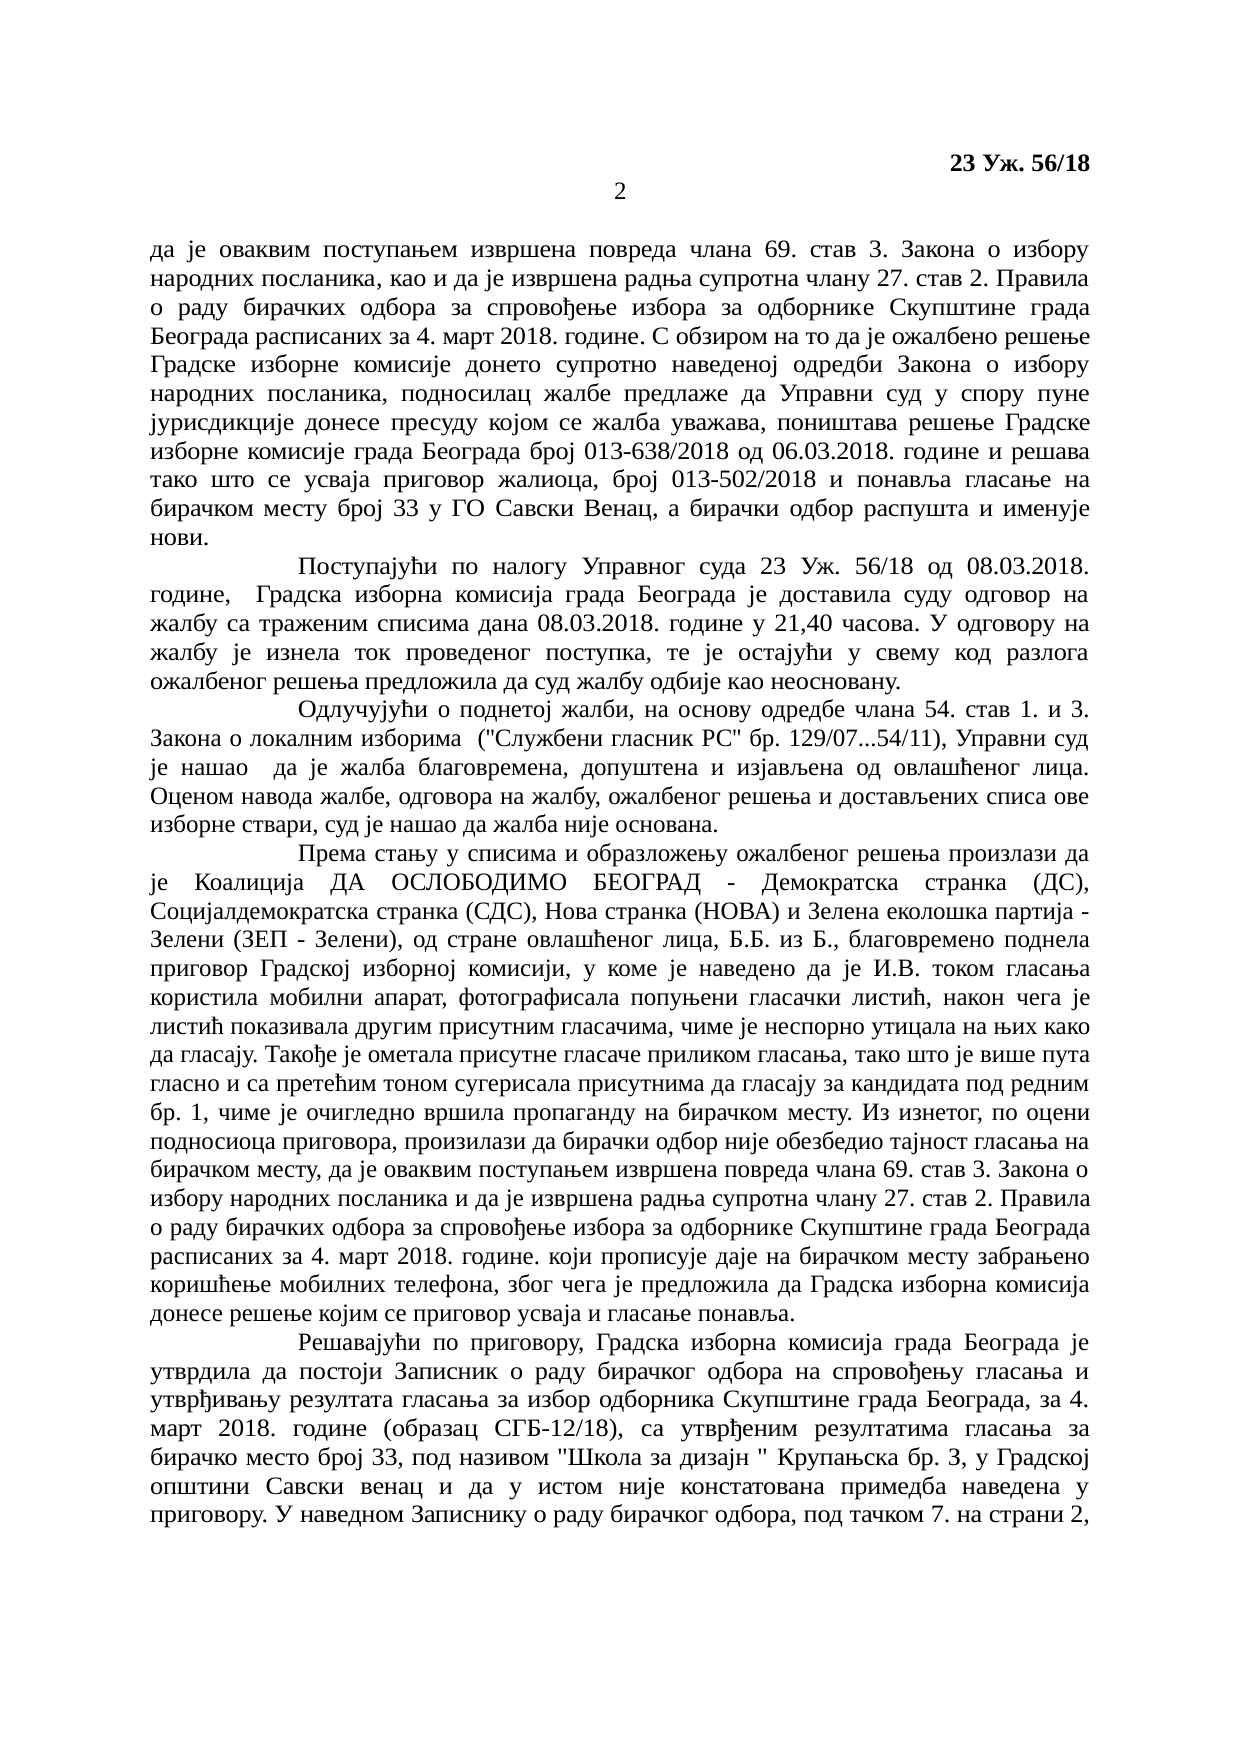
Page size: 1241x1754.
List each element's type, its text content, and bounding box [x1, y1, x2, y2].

text Одлучујући о поднетој жалби, на основу одредбе члана 54. став 1. и 3. Закона о локалним изборима (''Службени гласник РС'' бр. 129/07...54/11), Управни суд је нашао да је жалба благовремена, допуштена и изјављена од овлашћеног лица. Оценом навода жалбе, одговора на жалбу, ожалбеног решења и достављених списа ове изборне ствари, суд је нашао да жалба није основана. [150, 694, 1090, 838]
text да је оваквим поступањем извршена повреда члана 69. став 3. Закона о избору народних посланика, као и да је извршена радња супротна члану 27. став 2. Правила о раду бирачких одбора за спровођење избора за одборнике Скупштине града Београда расписаних за 4. март 2018. године. С обзиром на то да је ожалбено решење Градске изборне комисије донето супротно наведеној одредби Закона о избору народних посланика, подносилац жалбе предлаже да Управни суд у спору пуне јурисдикције донесе пресуду којом се жалба уважава, поништава решење Градске изборне комисије града Београда број 013-638/2018 од 06.03.2018. године и решава тако што се усваја приговор жалиоца, број 013-502/2018 и понавља гласање на бирачком месту број 33 у ГО Савски Венац, а бирачки одбор распушта и именује нови. [150, 234, 1090, 551]
text Решавајући по приговору, Градска изборна комисија града Београда је утврдила да постоји Записник о раду бирачког одбора на спровођењу гласања и утврђивању резултата гласања за избор одборника Скупштине града Београда, за 4. март 2018. године (образац СГБ-12/18), са утврђеним резултатима гласања за бирачко место број 33, под називом "Школа за дизајн " Крупањска бр. З, у Градској општини Савски венац и да у истом није констатована примедба наведена у приговору. У наведном Записнику о раду бирачког одбора, под тачком 7. на страни 2, [150, 1327, 1090, 1528]
text Поступајући по налогу Управног суда 23 Уж. 56/18 од 08.03.2018. године, Градска изборна комисија града Београда је доставила суду одговор на жалбу са траженим списима дана 08.03.2018. године у 21,40 часова. У одговору на жалбу је изнела ток проведеног поступка, те је остајући у свему код разлога ожалбеног решења предложила да суд жалбу одбије као неосновану. [150, 551, 1090, 694]
text Према стању у списима и образложењу ожалбеног решења произлази да је Коалиција ДА ОСЛОБОДИМО БЕОГРАД - Демократска странка (ДС), Социјалдемократска странка (СДС), Нова странка (НОВА) и Зелена еколошка партија - Зелени (ЗЕП - Зелени), од стране овлашћеног лица, Б.Б. из Б., благовремено поднела приговор Градској изборној комисији, у коме је наведено да је И.В. током гласања користила мобилни апарат, фотографисала попуњени гласачки листић, након чега је листић показивала другим присутним гласачима, чиме је неспорно утицала на њих како да гласају. Такође је ометала присутне гласаче приликом гласања, тако што је више пута гласно и са претећим тоном сугерисала присутнима да гласају за кандидата под редним бр. 1, чиме је очигледно вршила пропаганду на бирачком месту. Из изнетог, по оцени подносиоца приговора, произилази да бирачки одбор није обезбедио тајност гласања на бирачком месту, да је оваквим поступањем извршена повреда члана 69. став 3. Закона о избору народних посланика и да је извршена радња супротна члану 27. став 2. Правила о раду бирачких одбора за спровођење избора за одборнике Скупштине града Београда расписаних за 4. март 2018. године. који прописује даје на бирачком месту забрањено коришћење мобилних телефона, због чега је предложила да Градска изборна комисија донесе решење којим се приговор усваја и гласање понавља. [150, 838, 1090, 1327]
